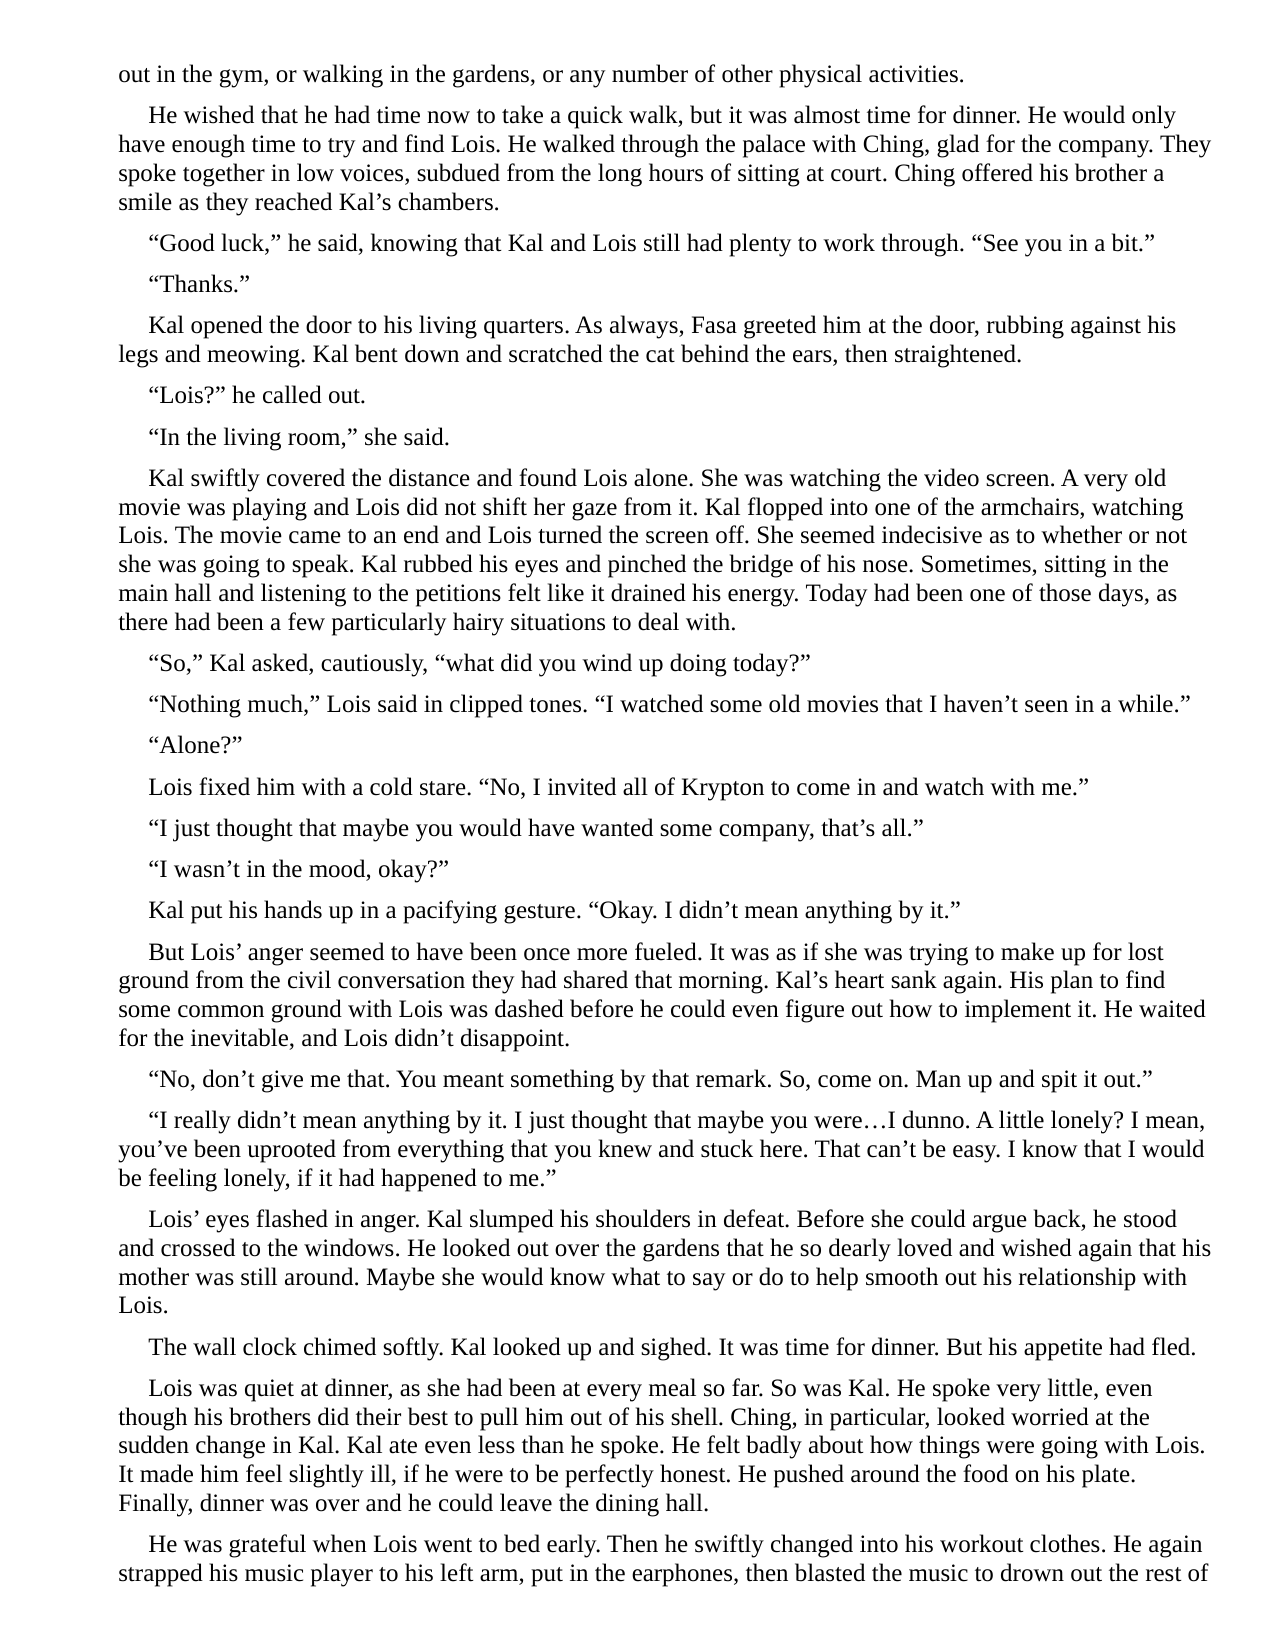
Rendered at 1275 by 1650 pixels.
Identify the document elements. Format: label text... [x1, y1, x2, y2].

text Lois’ eyes flashed in anger. Kal slumped his shoulders in defeat. Before she could argue back, he stood and crossed to the windows. He looked out over the gardens that he so dearly loved and wished again that his mother was still around. Maybe she would know what to say or do to help smooth out his relationship with Lois. [118, 1204, 1216, 1319]
text “No, don’t give me that. You meant something by that remark. So, come on. Man up and spit it out.” [118, 1064, 1216, 1093]
text “Thanks.” [118, 269, 1216, 298]
text He was grateful when Lois went to bed early. Then he swiftly changed into his workout clothes. He again strapped his music player to his left arm, put in the earphones, then blasted the music to drown out the rest of [118, 1529, 1216, 1587]
text He wished that he had time now to take a quick walk, but it was almost time for dinner. He would only have enough time to try and find Lois. He walked through the palace with Ching, glad for the company. They spoke together in low voices, subdued from the long hours of sitting at court. Ching offered his brother a smile as they reached Kal’s chambers. [118, 100, 1216, 215]
text “So,” Kal asked, cautiously, “what did you wind up doing today?” [118, 648, 1216, 677]
text “I just thought that maybe you would have wanted some company, that’s all.” [118, 813, 1216, 842]
text Lois was quiet at dinner, as she had been at every meal so far. So was Kal. He spoke very little, even though his brothers did their best to pull him out of his shell. Ching, in particular, looked worried at the sudden change in Kal. Kal ate even less than he spoke. He felt badly about how things were going with Lois. It made him feel slightly ill, if he were to be perfectly honest. He pushed around the food on his plate. Finally, dinner was over and he could leave the dining hall. [118, 1373, 1216, 1517]
text Lois fixed him with a cold stare. “No, I invited all of Krypton to come in and watch with me.” [118, 772, 1216, 800]
text The wall clock chimed softly. Kal looked up and sighed. It was time for dinner. But his appetite had fled. [118, 1332, 1216, 1360]
text “Lois?” he called out. [118, 380, 1216, 409]
text “In the living room,” she said. [118, 422, 1216, 450]
text Kal opened the door to his living quarters. As always, Fasa greeted him at the door, rubbing against his legs and meowing. Kal bent down and scratched the cat behind the ears, then straightened. [118, 310, 1216, 368]
text But Lois’ anger seemed to have been once more fueled. It was as if she was trying to make up for lost ground from the civil conversation they had shared that morning. Kal’s heart sank again. His plan to find some common ground with Lois was dashed before he could even figure out how to implement it. He waited for the inevitable, and Lois didn’t disappoint. [118, 937, 1216, 1052]
text “Alone?” [118, 730, 1216, 759]
text “I really didn’t mean anything by it. I just thought that maybe you were…I dunno. A little lonely? I mean, you’ve been uprooted from everything that you knew and stuck here. That can’t be easy. I know that I would be feeling lonely, if it had happened to me.” [118, 1105, 1216, 1192]
text “Good luck,” he said, knowing that Kal and Lois still had plenty to work through. “See you in a bit.” [118, 228, 1216, 257]
text out in the gym, or walking in the gardens, or any number of other physical activities. [118, 59, 1216, 88]
text “Nothing much,” Lois said in clipped tones. “I watched some old movies that I haven’t seen in a while.” [118, 689, 1216, 718]
text Kal swiftly covered the distance and found Lois alone. She was watching the video screen. A very old movie was playing and Lois did not shift her gaze from it. Kal flopped into one of the armchairs, watching Lois. The movie came to an end and Lois turned the screen off. She seemed indecisive as to whether or not she was going to speak. Kal rubbed his eyes and pinched the bridge of his nose. Sometimes, sitting in the main hall and listening to the petitions felt like it drained his energy. Today had been one of those days, as there had been a few particularly hairy situations to deal with. [118, 463, 1216, 635]
text Kal put his hands up in a pacifying gesture. “Okay. I didn’t mean anything by it.” [118, 895, 1216, 924]
text “I wasn’t in the mood, okay?” [118, 854, 1216, 883]
